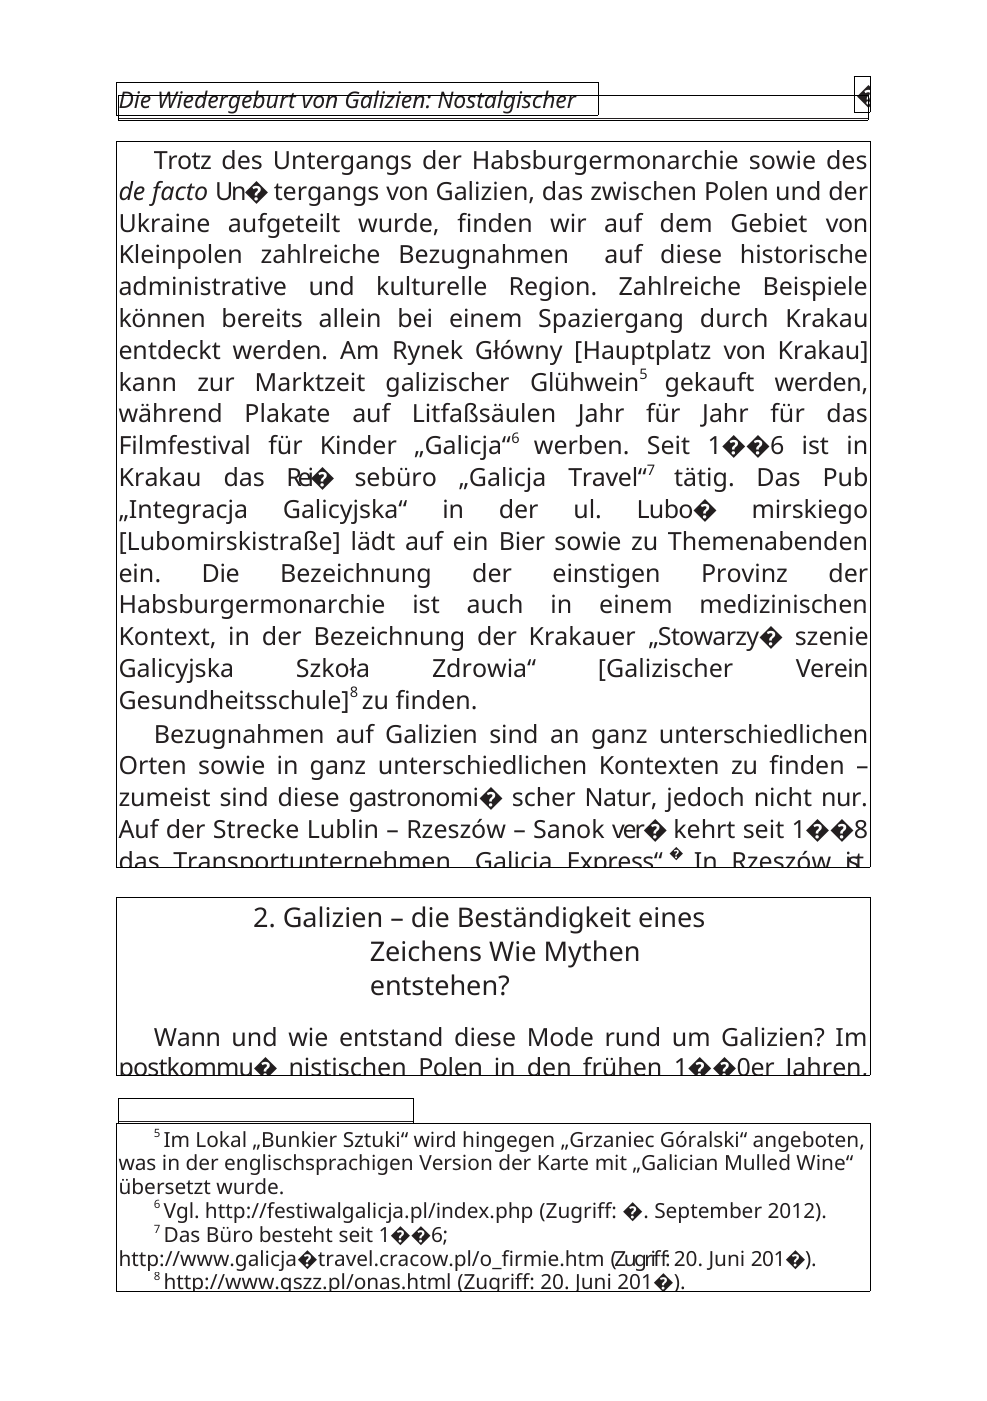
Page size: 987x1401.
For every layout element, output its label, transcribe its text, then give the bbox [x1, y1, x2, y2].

text Trotz des Untergangs der Habsburgermonarchie sowie des de facto Un� tergangs von Galizien, das zwischen Polen und der Ukraine aufgeteilt wurde, finden wir auf dem Gebiet von Kleinpolen zahlreiche Bezugnahmen auf diese historische administrative und kulturelle Region. Zahlreiche Beispiele können bereits allein bei einem Spaziergang durch Krakau entdeckt werden. Am Rynek Główny [Hauptplatz von Krakau] kann zur Marktzeit galizischer Glühwein5 gekauft werden, während Plakate auf Litfaßsäulen Jahr für Jahr für das Filmfestival für Kinder „Galicja“6 werben. Seit 1��6 ist in Krakau das Rei� sebüro „Galicja Travel“7 tätig. Das Pub „Integracja Galicyjska“ in der ul. Lubo� mirskiego [Lubomirskistraße] lädt auf ein Bier sowie zu Themenabenden ein. Die Bezeichnung der einstigen Provinz der Habsburgermonarchie ist auch in einem medizinischen Kontext, in der Bezeichnung der Krakauer „Stowarzy� szenie Galicyjska Szkoła Zdrowia“ [Galizischer Verein Gesundheitsschule]8 zu finden. [118, 144, 868, 716]
text 7 Das Büro besteht seit 1��6; http://www.galicja�travel.cracow.pl/o_firmie.htm (Zugriff: 20. Juni 201�). [118, 1223, 869, 1272]
text � [856, 96, 868, 112]
text Die Wiedergeburt von Galizien: Nostalgischer Traum… [118, 84, 598, 95]
text Wann und wie entstand diese Mode rund um Galizien? Im postkommu� nistischen Polen in den frühen 1��0er Jahren, als die alten Mythen in sich zusammenfielen und neue fehlten, wurde der Mythos „Galicia Felix“ besonders [118, 1021, 868, 1075]
text 8 http://www.gszz.pl/onas.html (Zugriff: 20. Juni 201�). [154, 1272, 870, 1291]
text � [856, 78, 870, 95]
text Bezugnahmen auf Galizien sind an ganz unterschiedlichen Orten sowie in ganz unterschiedlichen Kontexten zu finden – zumeist sind diese gastronomi� scher Natur, jedoch nicht nur. Auf der Strecke Lublin – Rzeszów – Sanok ver� kehrt seit 1��8 das Transportunternehmen „Galicja Express“.� In Rzeszów ist Radio „Galicja“ tätig. In Krosno wird das „Festiwal Galicja Blues“ organisiert. In Bielsko�Biała lädt das Musikpub „Galicja“ ein. Die wachsende Zahl von Produkten, Gastronomielokalen, Hotels, Massenmedien sowie Kulturinitiati� ven, deren Bezeichnung das Wort „Galicja“ oder davon abgeleitete Adjektive enthält, lässt keinen Zweifel daran, dass diese Bezeichnung von beträchtlicher Werbewirkung ist. [118, 718, 868, 867]
text Die Wiedergeburt von Galizien: Nostalgischer Traum… [119, 96, 598, 115]
text 2. Galizien – die Beständigkeit eines Zeichens Wie Mythen entstehen? [253, 900, 734, 1003]
text 5 Im Lokal „Bunkier Sztuki“ wird hingegen „Grzaniec Góralski“ angeboten, was in der englischsprachigen Version der Karte mit „Galician Mulled Wine“ übersetzt wurde. [118, 1127, 870, 1201]
text 6 Vgl. http://festiwalgalicja.pl/index.php (Zugriff: �. September 2012). [154, 1201, 870, 1223]
